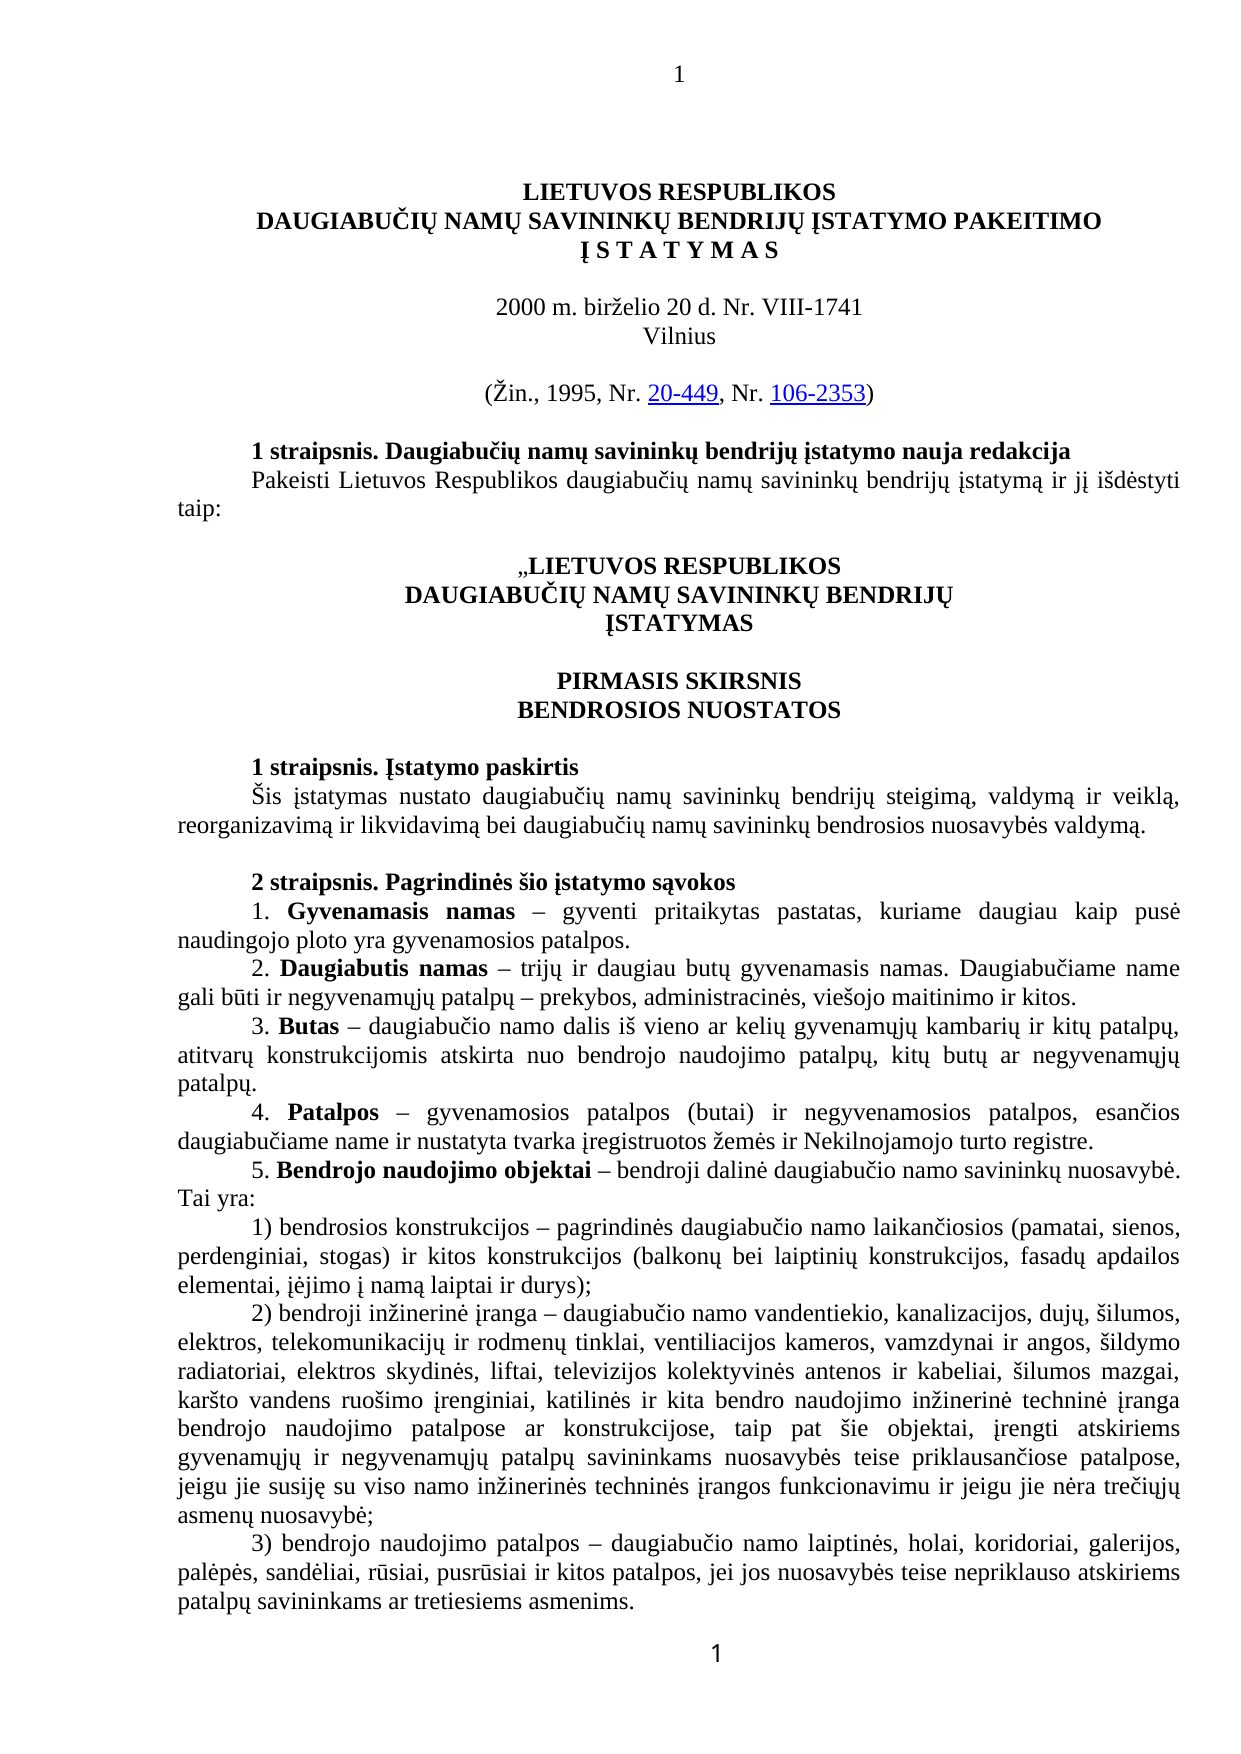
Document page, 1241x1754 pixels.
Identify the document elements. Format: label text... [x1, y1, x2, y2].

text BENDROSIOS NUOSTATOS [177, 695, 1181, 723]
text 1 straipsnis. Daugiabučių namų savininkų bendrijų įstatymo nauja redakcija [177, 436, 1181, 465]
text 1. Gyvenamasis namas – gyventi pritaikytas pastatas, kuriame daugiau kaip pusė naudingojo ploto yra gyvenamosios patalpos. [177, 896, 1181, 953]
text Į S T A T Y M A S [177, 235, 1181, 263]
text 2) bendroji inžinerinė įranga – daugiabučio namo vandentiekio, kanalizacijos, dujų, šilumos, elektros, telekomunikacijų ir rodmenų tinklai, ventiliacijos kameros, vamzdynai ir angos, šildymo radiatoriai, elektros skydinės, liftai, televizijos kolektyvinės antenos ir kabeliai, šilumos mazgai, karšto vandens ruošimo įrenginiai, katilinės ir kita bendro naudojimo inžinerinė techninė įranga bendrojo naudojimo patalpose ar konstrukcijose, taip pat šie objektai, įrengti atskiriems gyvenamųjų ir negyvenamųjų patalpų savininkams nuosavybės teise priklausančiose patalpose, jeigu jie susiję su viso namo inžinerinės techninės įrangos funkcionavimu ir jeigu jie nėra trečiųjų asmenų nuosavybė; [177, 1298, 1181, 1528]
text 1) bendrosios konstrukcijos – pagrindinės daugiabučio namo laikančiosios (pamatai, sienos, perdenginiai, stogas) ir kitos konstrukcijos (balkonų bei laiptinių konstrukcijos, fasadų apdailos elementai, įėjimo į namą laiptai ir durys); [177, 1212, 1181, 1298]
text Vilnius [177, 321, 1181, 350]
text LIETUVOS RESPUBLIKOS [177, 177, 1181, 206]
text 2000 m. birželio 20 d. Nr. VIII-1741 [177, 292, 1181, 321]
text Pakeisti Lietuvos Respublikos daugiabučių namų savininkų bendrijų įstatymą ir jį išdėstyti taip: [177, 465, 1181, 522]
text (Žin., 1995, Nr. 20-449, Nr. 106-2353) [177, 378, 1181, 407]
text 3. Butas – daugiabučio namo dalis iš vieno ar kelių gyvenamųjų kambarių ir kitų patalpų, atitvarų konstrukcijomis atskirta nuo bendrojo naudojimo patalpų, kitų butų ar negyvenamųjų patalpų. [177, 1011, 1181, 1097]
text 3) bendrojo naudojimo patalpos – daugiabučio namo laiptinės, holai, koridoriai, galerijos, palėpės, sandėliai, rūsiai, pusrūsiai ir kitos patalpos, jei jos nuosavybės teise nepriklauso atskiriems patalpų savininkams ar tretiesiems asmenims. [177, 1528, 1181, 1615]
text DAUGIABUČIŲ NAMŲ SAVININKŲ BENDRIJŲ ĮSTATYMO PAKEITIMO [177, 206, 1181, 235]
text 2 straipsnis. Pagrindinės šio įstatymo sąvokos [177, 867, 1181, 896]
text „LIETUVOS RESPUBLIKOS DAUGIABUČIŲ NAMŲ SAVININKŲ BENDRIJŲ ĮSTATYMAS [177, 551, 1181, 637]
text 2. Daugiabutis namas – trijų ir daugiau butų gyvenamasis namas. Daugiabučiame name gali būti ir negyvenamųjų patalpų – prekybos, administracinės, viešojo maitinimo ir kitos. [177, 953, 1181, 1011]
text 4. Patalpos – gyvenamosios patalpos (butai) ir negyvenamosios patalpos, esančios daugiabučiame name ir nustatyta tvarka įregistruotos žemės ir Nekilnojamojo turto registre. [177, 1097, 1181, 1155]
text 1 straipsnis. Įstatymo paskirtis [177, 752, 1181, 781]
text Šis įstatymas nustato daugiabučių namų savininkų bendrijų steigimą, valdymą ir veiklą, reorganizavimą ir likvidavimą bei daugiabučių namų savininkų bendrosios nuosavybės valdymą. [177, 781, 1181, 838]
text PIRMASIS SKIRSNIS [177, 666, 1181, 695]
text 5. Bendrojo naudojimo objektai – bendroji dalinė daugiabučio namo savininkų nuosavybė. Tai yra: [177, 1155, 1181, 1212]
